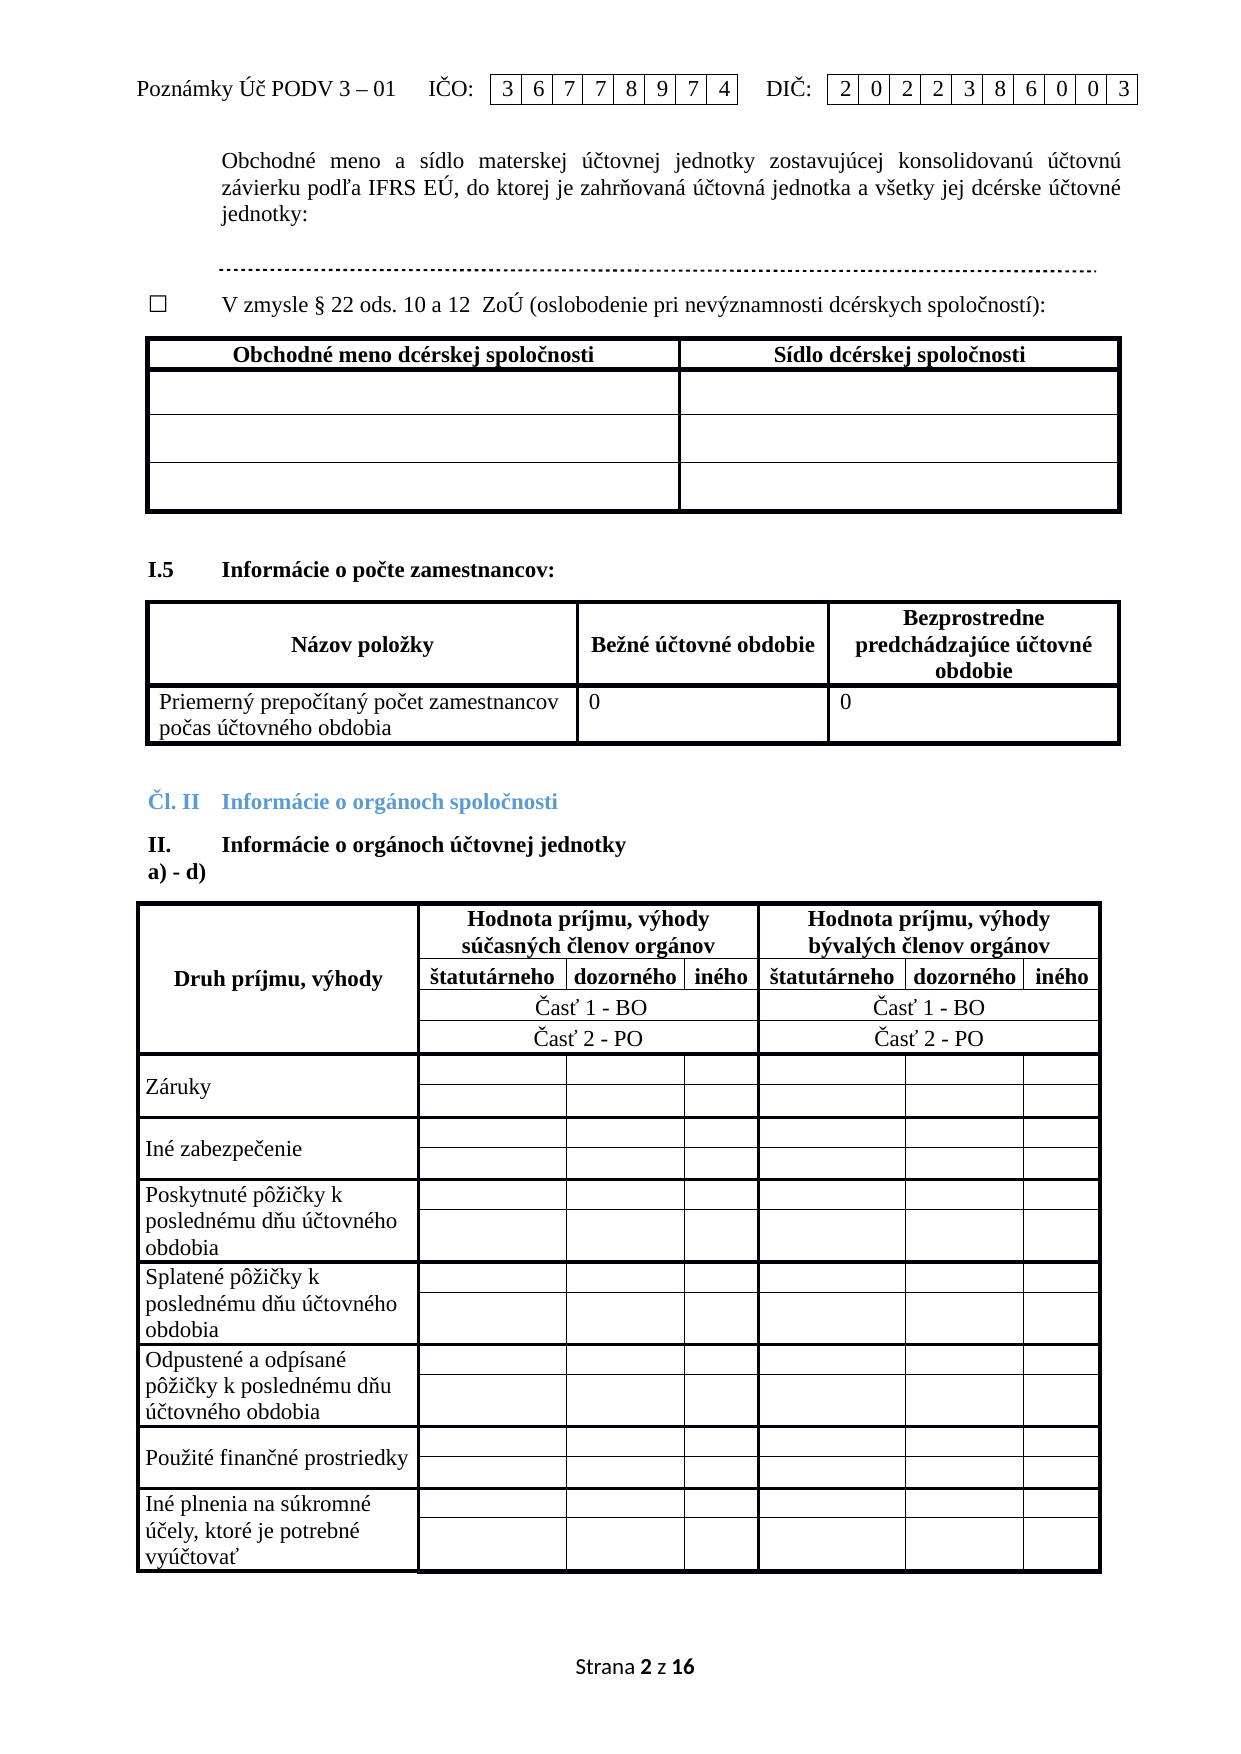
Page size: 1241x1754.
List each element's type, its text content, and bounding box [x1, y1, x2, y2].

text ☐ V zmysle § 22 ods. 10 a 12 ZoÚ (oslobodenie pri nevýznamnosti dcérskych spoločností): [148, 288, 1122, 319]
table_cell [906, 1056, 1023, 1084]
table_cell štatutárneho [760, 959, 905, 989]
table_cell [420, 1428, 566, 1456]
table_header Názov položky [150, 604, 576, 683]
table_cell [1024, 1085, 1098, 1116]
table_cell [681, 463, 1117, 509]
table_cell [567, 1375, 684, 1425]
table_header Bežné účtovné obdobie [579, 604, 827, 683]
text I.5 Informácie o počte zamestnancov: [148, 557, 1122, 583]
table_cell [420, 1210, 566, 1260]
table_cell [420, 1264, 566, 1292]
table_cell [1024, 1457, 1098, 1487]
table_cell [567, 1490, 684, 1517]
table_cell 0 [579, 688, 827, 741]
table_cell [906, 1264, 1023, 1292]
table_cell Poskytnuté pôžičky k poslednému dňu účtovného obdobia [140, 1181, 417, 1260]
table_cell [685, 1148, 757, 1178]
table_cell [1024, 1490, 1098, 1517]
table_cell Priemerný prepočítaný počet zamestnancov počas účtovného obdobia [150, 688, 576, 741]
table_header Hodnota príjmu, výhody súčasných členov orgánov [420, 906, 757, 958]
table_cell Iné plnenia na súkromné účely, ktoré je potrebné vyúčtovať [140, 1490, 417, 1569]
table_cell [681, 372, 1117, 414]
table_cell [567, 1210, 684, 1260]
table_cell [685, 1056, 757, 1084]
table_cell [760, 1346, 905, 1374]
table_cell [906, 1119, 1023, 1147]
table_cell [567, 1148, 684, 1178]
table_cell [760, 1264, 905, 1292]
table_cell [760, 1428, 905, 1456]
table_cell [567, 1119, 684, 1147]
table_cell Iné zabezpečenie [140, 1119, 417, 1178]
table_cell [906, 1293, 1023, 1342]
table_cell [567, 1293, 684, 1342]
text a) - d) [148, 858, 1122, 884]
table_cell [681, 415, 1117, 462]
table_cell [760, 1518, 905, 1569]
table_cell [685, 1346, 757, 1374]
table_cell [420, 1346, 566, 1374]
table_cell [567, 1264, 684, 1292]
table_cell štatutárneho [420, 959, 566, 989]
table_cell [906, 1457, 1023, 1487]
table_cell [906, 1148, 1023, 1178]
table_cell [685, 1293, 757, 1342]
table_cell [420, 1181, 566, 1209]
table_cell [567, 1457, 684, 1487]
table_cell dozorného [906, 959, 1023, 989]
table_cell [760, 1210, 905, 1260]
table_cell [1024, 1056, 1098, 1084]
table_cell Použité finančné prostriedky [140, 1428, 417, 1487]
table_cell [420, 1119, 566, 1147]
table_cell [420, 1457, 566, 1487]
table_cell [685, 1119, 757, 1147]
table_cell [760, 1181, 905, 1209]
table_cell [420, 1293, 566, 1342]
table_header Obchodné meno dcérskej spoločnosti [150, 341, 678, 367]
table_cell [567, 1085, 684, 1116]
table_cell [567, 1056, 684, 1084]
table_cell [760, 1490, 905, 1517]
table_cell Odpustené a odpísané pôžičky k poslednému dňu účtovného obdobia [140, 1346, 417, 1425]
table_cell Splatené pôžičky k poslednému dňu účtovného obdobia [140, 1264, 417, 1342]
table_cell Časť 1 - BO [420, 990, 757, 1020]
table_cell [685, 1085, 757, 1116]
table_cell [906, 1210, 1023, 1260]
table_cell [567, 1518, 684, 1569]
table_cell [906, 1518, 1023, 1569]
table_cell iného [1024, 959, 1098, 989]
table_cell [1024, 1518, 1098, 1569]
table_cell [420, 1056, 566, 1084]
table_cell [685, 1428, 757, 1456]
table_cell [150, 463, 678, 509]
table_cell [1024, 1119, 1098, 1147]
table_cell [567, 1181, 684, 1209]
table_cell iného [685, 959, 757, 989]
table_cell [760, 1085, 905, 1116]
table_cell [1024, 1210, 1098, 1260]
table_cell [150, 415, 678, 462]
table_cell [685, 1210, 757, 1260]
table_cell [420, 1518, 566, 1569]
table_cell [1024, 1428, 1098, 1456]
table_cell [906, 1428, 1023, 1456]
table_cell [760, 1375, 905, 1425]
table_cell [906, 1346, 1023, 1374]
table_cell [1024, 1148, 1098, 1178]
table_cell [1024, 1346, 1098, 1374]
table_cell [685, 1457, 757, 1487]
text Čl. II Informácie o orgánoch spoločnosti [148, 788, 1122, 815]
table_cell [906, 1085, 1023, 1116]
table_cell [150, 372, 678, 414]
table_cell [760, 1293, 905, 1342]
table_cell [906, 1375, 1023, 1425]
table_cell [1024, 1264, 1098, 1292]
table_cell [567, 1428, 684, 1456]
table_cell [906, 1490, 1023, 1517]
table_cell [760, 1457, 905, 1487]
table_cell [420, 1490, 566, 1517]
table_cell [1024, 1293, 1098, 1342]
table_cell Záruky [140, 1056, 417, 1116]
table_header Hodnota príjmu, výhody bývalých členov orgánov [760, 906, 1098, 958]
table_cell Časť 1 - BO [760, 990, 1098, 1020]
table_cell [760, 1056, 905, 1084]
table_cell [567, 1346, 684, 1374]
table_cell dozorného [567, 959, 684, 989]
table_cell [760, 1148, 905, 1178]
table_cell [760, 1119, 905, 1147]
table_cell [685, 1518, 757, 1569]
text Obchodné meno a sídlo materskej účtovnej jednotky zostavujúcej konsolidovanú účtovnú závierku podľa IFRS EÚ, do ktorej je zahrňovaná účtovná jednotka a všetky jej dcérske účtovné jednotky: [221, 148, 1122, 227]
table_cell [420, 1085, 566, 1116]
table_header Druh príjmu, výhody [140, 906, 417, 1052]
table_cell [685, 1375, 757, 1425]
table_header Sídlo dcérskej spoločnosti [681, 341, 1117, 367]
table_cell [1024, 1375, 1098, 1425]
table_cell [1024, 1181, 1098, 1209]
table_cell [685, 1264, 757, 1292]
table_cell [420, 1375, 566, 1425]
table_cell 0 [830, 688, 1117, 741]
table_cell [685, 1490, 757, 1517]
table_cell Časť 2 - PO [760, 1021, 1098, 1052]
table_cell [420, 1148, 566, 1178]
table_cell [906, 1181, 1023, 1209]
text II. Informácie o orgánoch účtovnej jednotky [148, 831, 1122, 858]
table_cell Časť 2 - PO [420, 1021, 757, 1052]
table_header Bezprostredne predchádzajúce účtovné obdobie [830, 604, 1117, 683]
table_cell [685, 1181, 757, 1209]
